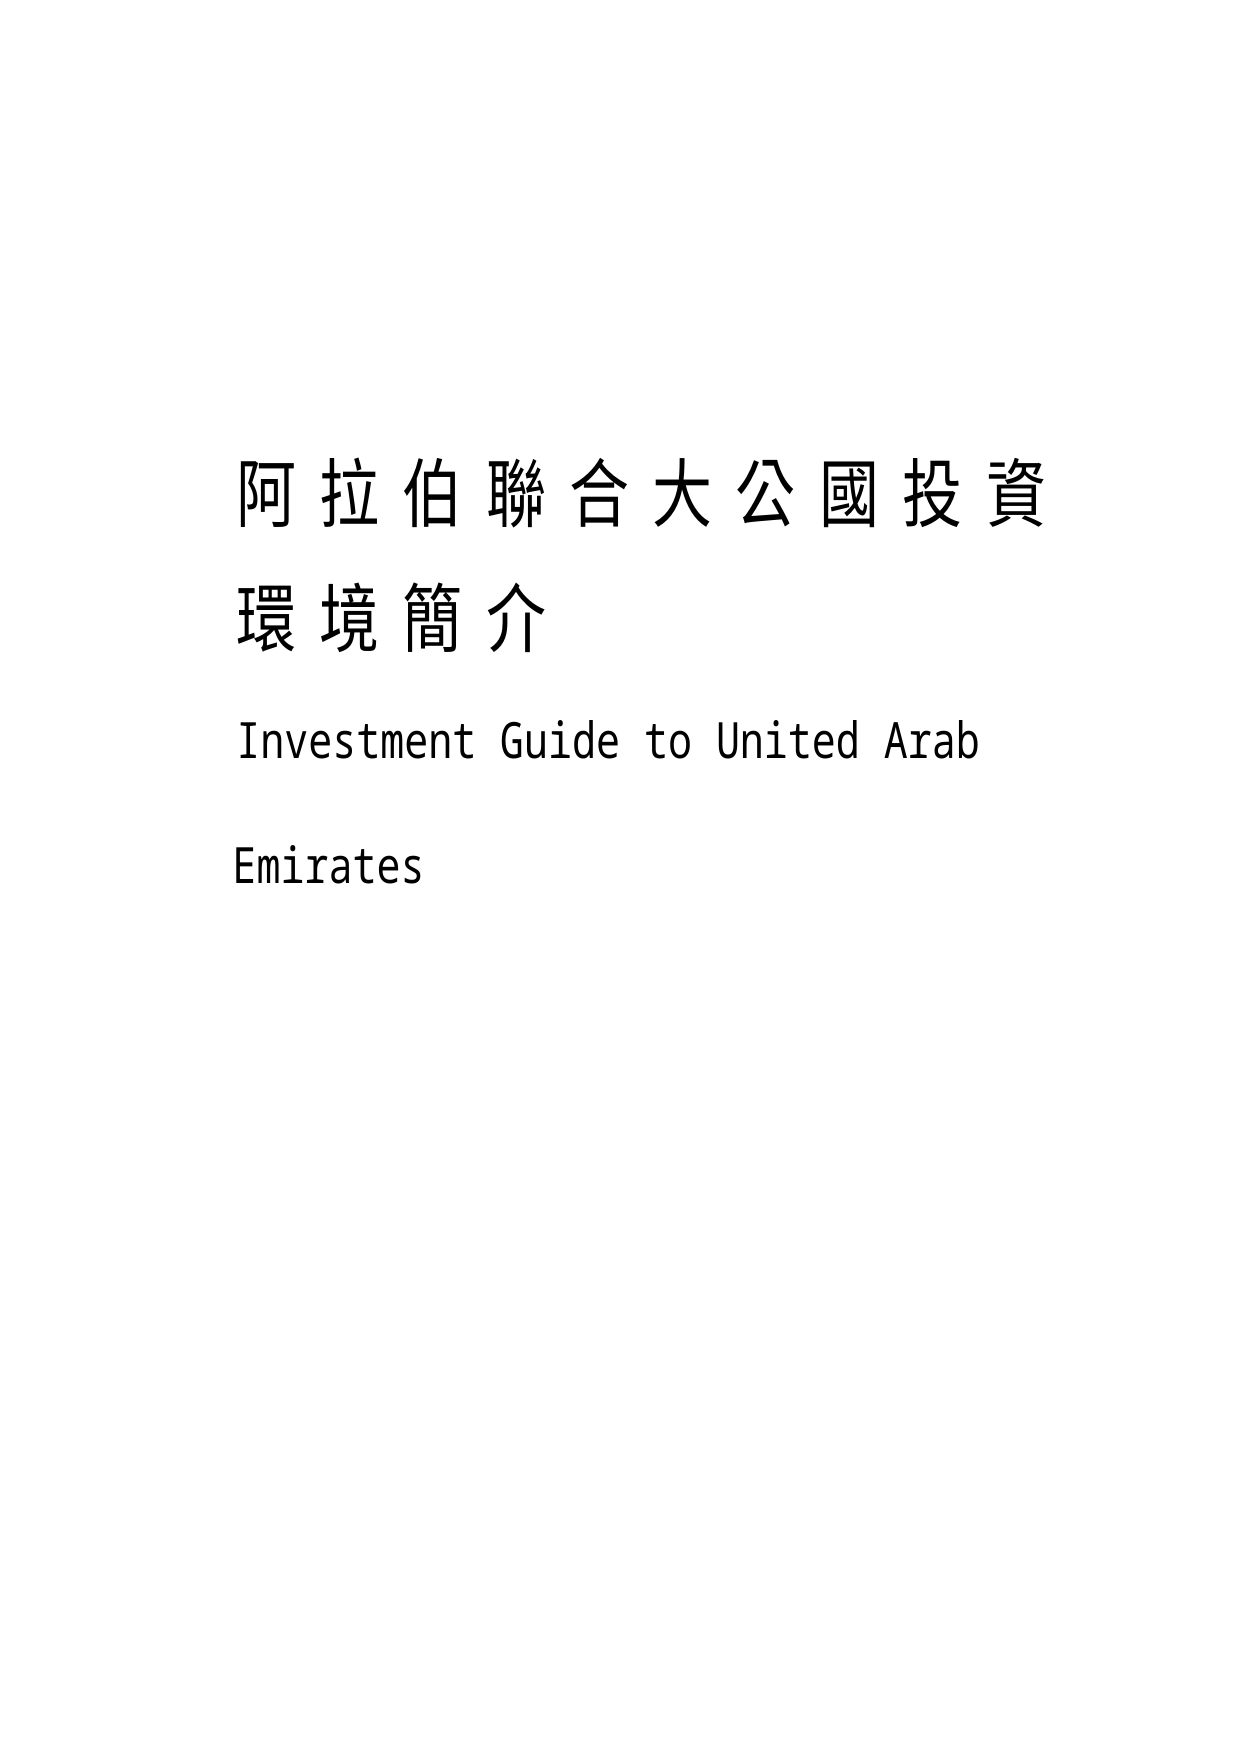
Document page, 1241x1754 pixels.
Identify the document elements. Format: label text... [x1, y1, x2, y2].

table_header [183, 281, 1074, 416]
table_cell 阿拉伯聯合大公國投資環境簡介 Investment Guide to United Arab Emirates [183, 416, 1074, 916]
